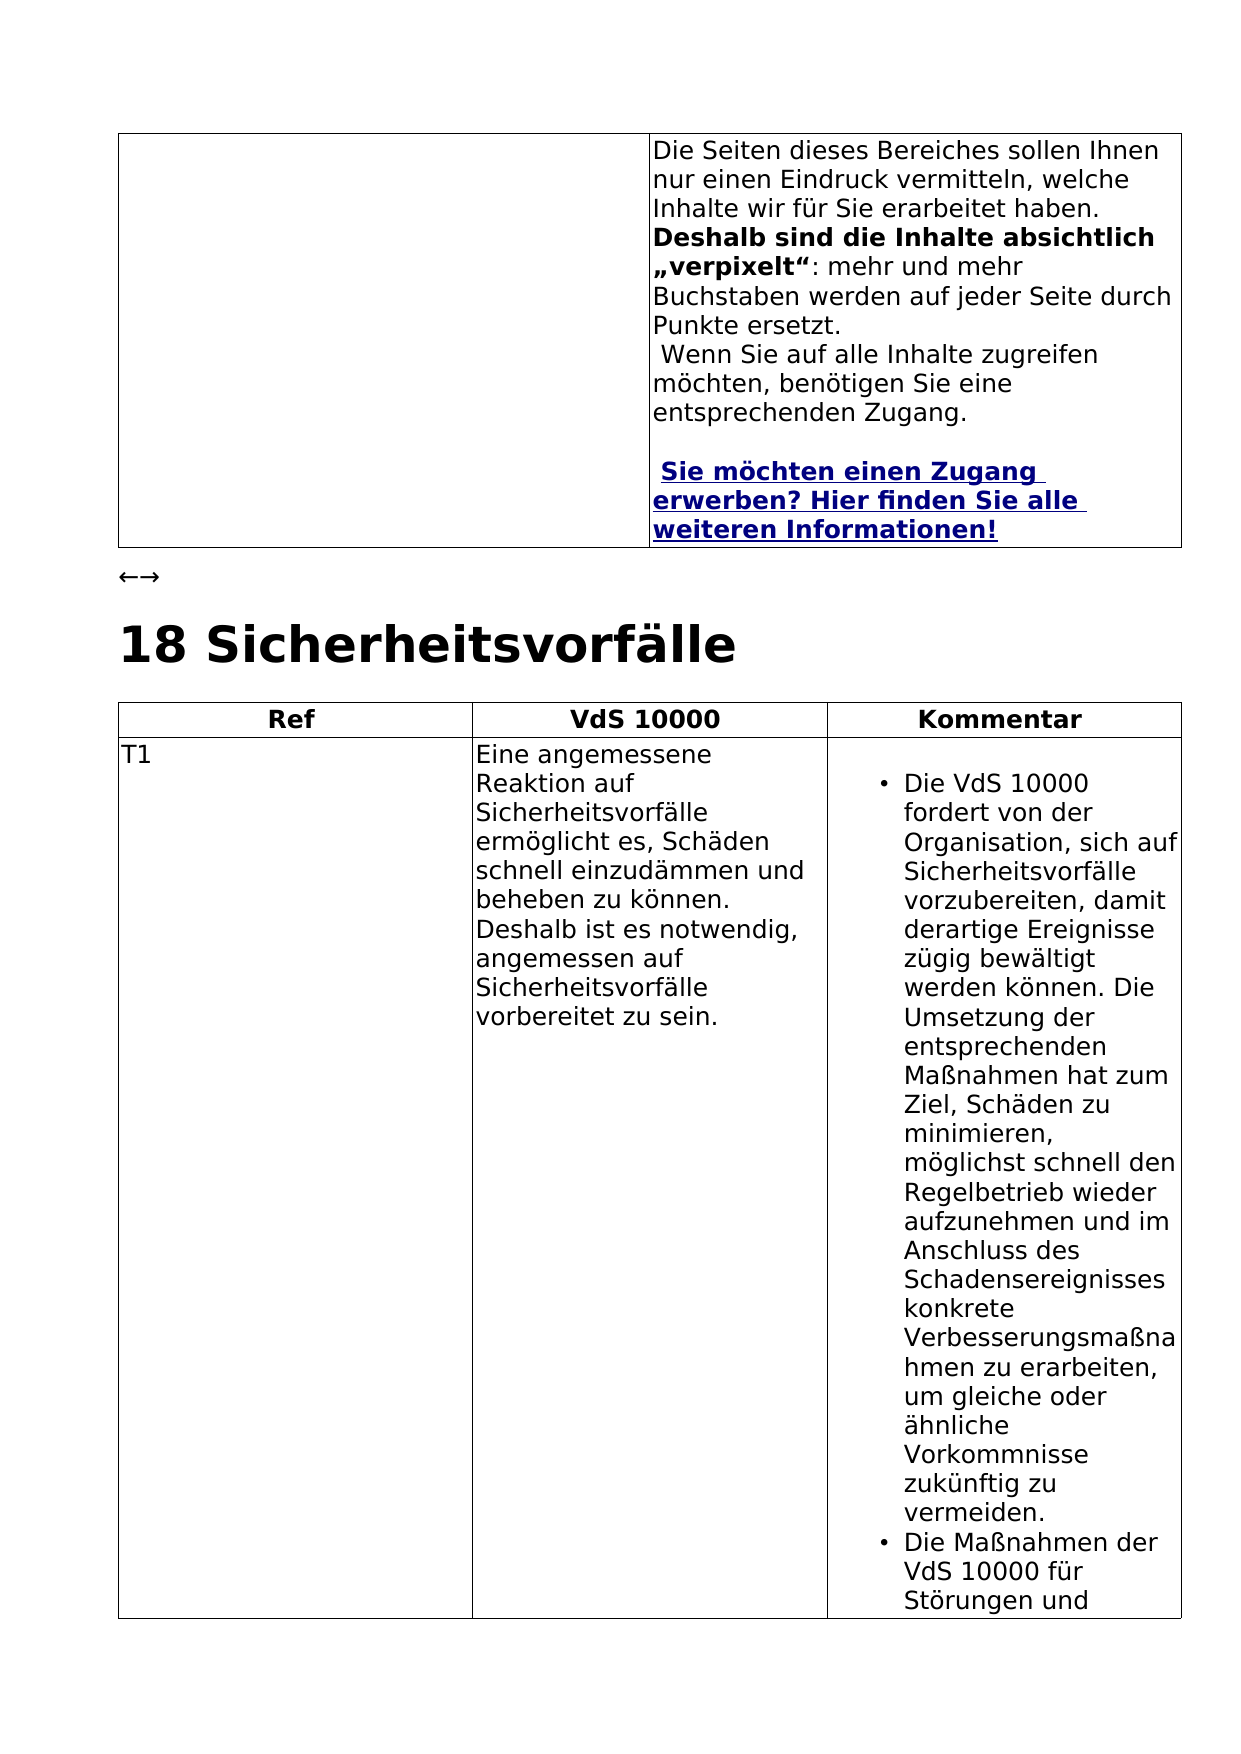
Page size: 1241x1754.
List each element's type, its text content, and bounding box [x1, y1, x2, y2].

subtitle 18 Sicherheitsvorfälle [118, 616, 1181, 674]
table_header VdS 10000 [473, 703, 827, 737]
table_header Ref [119, 703, 472, 737]
table_cell Die VdS 10000 fordert von der Organisation, sich auf Sicherheitsvorfälle vorzubereiten, damit derartige Ereignisse zügig bewältigt werden können. Die Umsetzung der entsprechenden Maßnahmen hat zum Ziel, Schäden zu minimieren, möglichst schnell den Regelbetrieb wieder aufzunehmen und im Anschluss des Schadensereignisses konkrete Verbesserungsmaßnahmen zu erarbeiten, um gleiche oder ähnliche Vorkommnisse zukünftig zu vermeiden. Die Maßnahmen der VdS 10000 für Störungen und [828, 738, 1181, 1618]
table_header Die Seiten dieses Bereiches sollen Ihnen nur einen Eindruck vermitteln, welche Inhalte wir für Sie erarbeitet haben. Deshalb sind die Inhalte absichtlich „verpixelt“: mehr und mehr Buchstaben werden auf jeder Seite durch Punkte ersetzt. Wenn Sie auf alle Inhalte zugreifen möchten, benötigen Sie eine entsprechenden Zugang. Sie möchten einen Zugang erwerben? Hier finden Sie alle weiteren Informationen! [650, 134, 1181, 547]
table_cell Eine angemessene Reaktion auf Sicherheitsvorfälle ermöglicht es, Schäden schnell einzudämmen und beheben zu können. Deshalb ist es notwendig, angemessen auf Sicherheitsvorfälle vorbereitet zu sein. [473, 738, 827, 1618]
table_header Kommentar [828, 703, 1181, 737]
text ←→ [118, 562, 1181, 591]
table_header [119, 134, 649, 547]
table_cell T1 [119, 738, 472, 1618]
